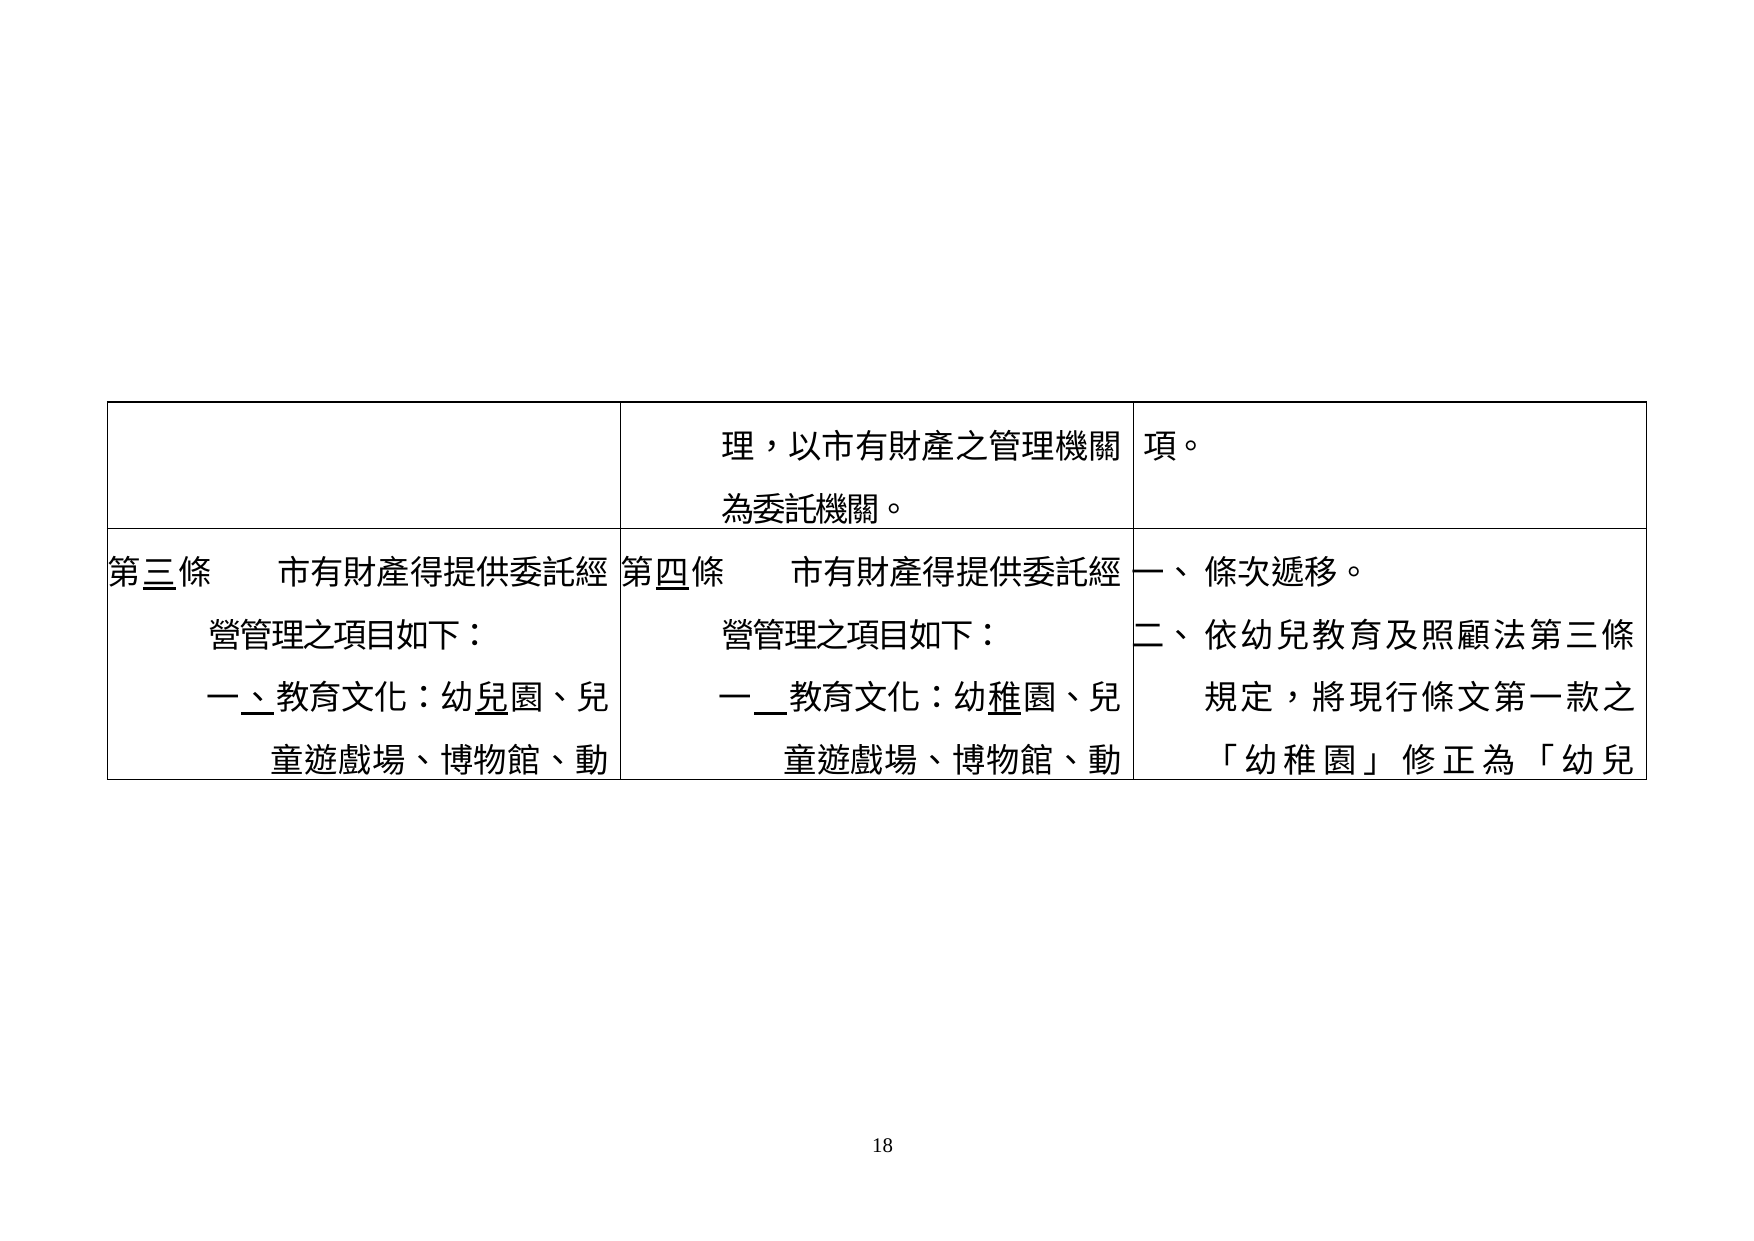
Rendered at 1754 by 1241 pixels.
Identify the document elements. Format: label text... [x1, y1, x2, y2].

table_cell 理，以市有財產之管理機關為委託機關。 [621, 403, 1133, 527]
table_cell [108, 403, 620, 527]
table_cell 項。 [1134, 403, 1646, 527]
table_cell 第四條 市有財產得提供委託經營管理之項目如下： 一 教育文化：幼稚園、兒童遊戲場、博物館、動 [621, 529, 1133, 778]
table_cell 一、 條次遞移。 二、 依幼兒教育及照顧法第三條規定，將現行條文第一款之「幼稚園」修正為「幼兒 [1134, 529, 1646, 778]
table_cell 第三條 市有財產得提供委託經營管理之項目如下： 一、教育文化：幼兒園、兒童遊戲場、博物館、動 [108, 529, 620, 778]
